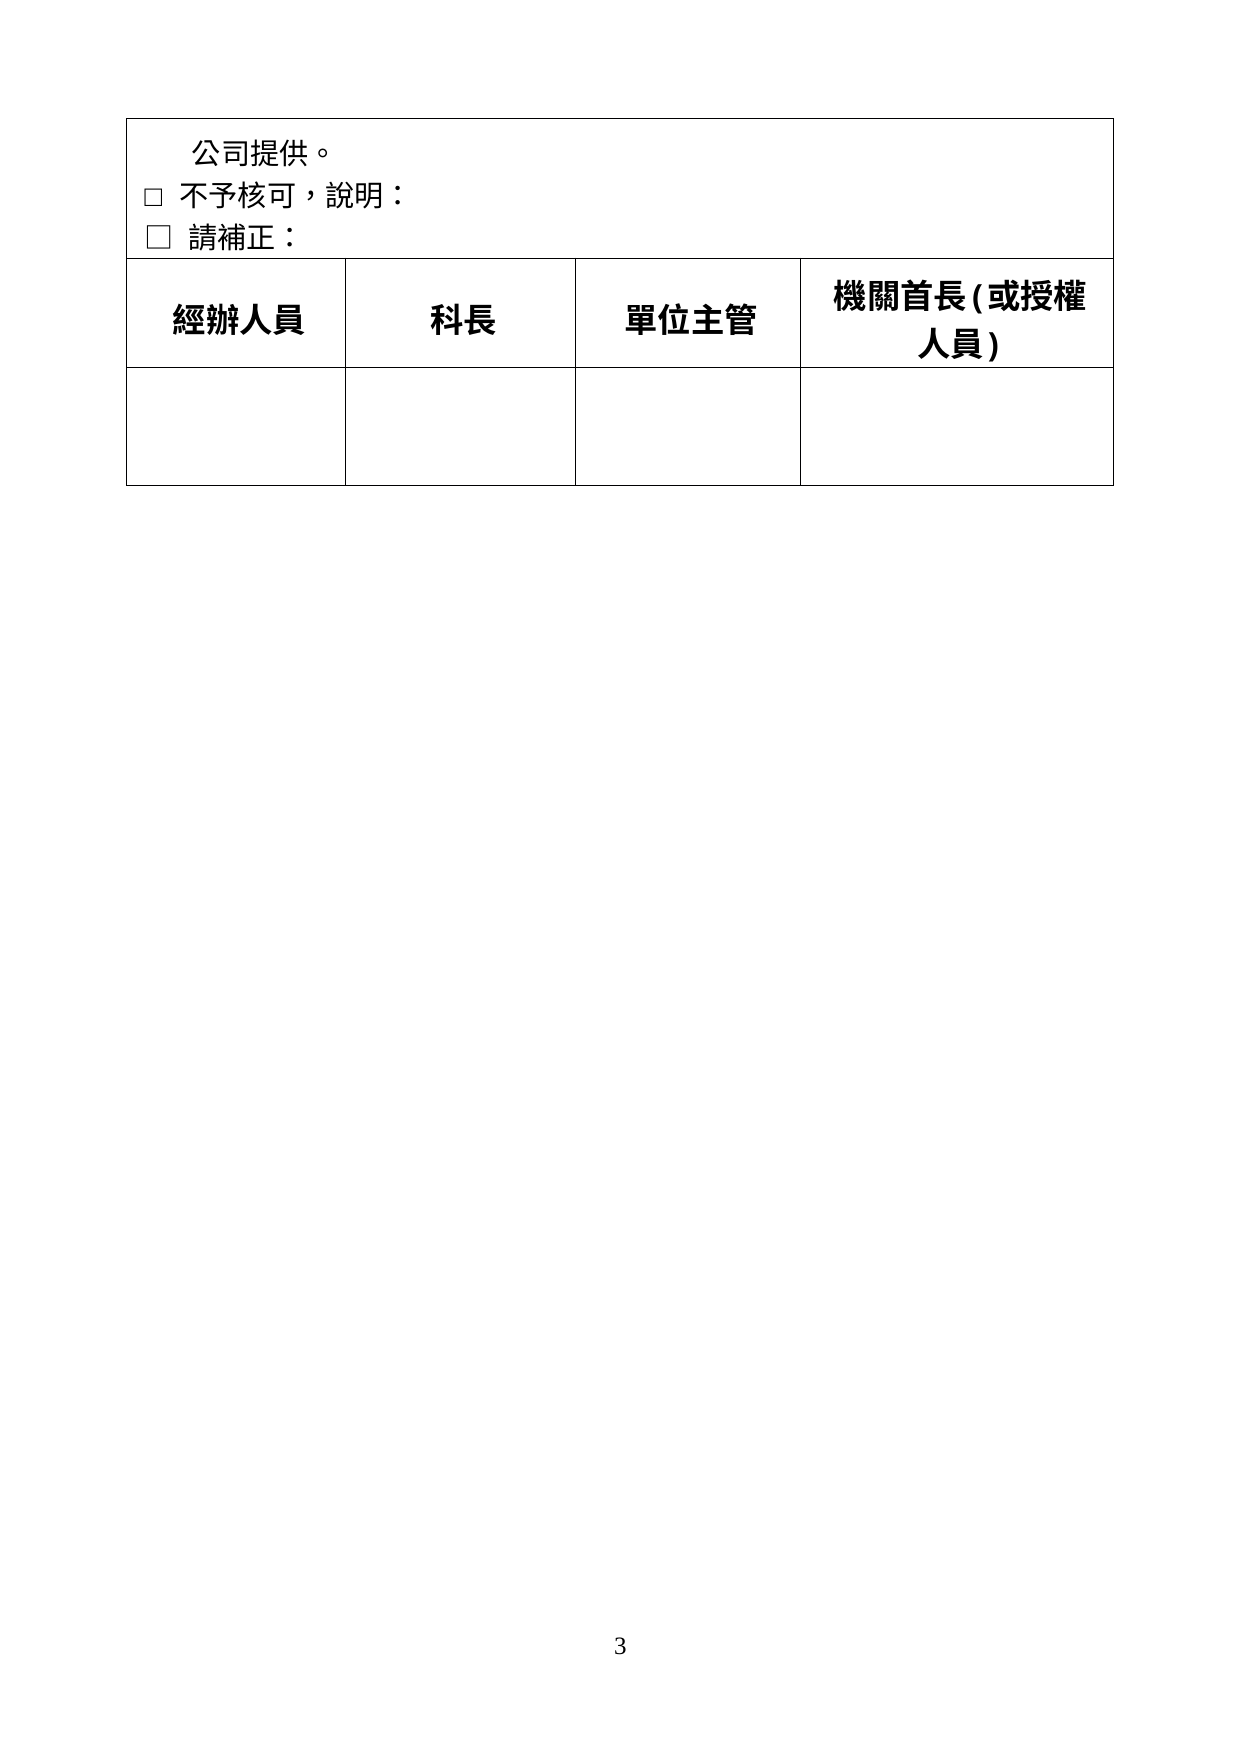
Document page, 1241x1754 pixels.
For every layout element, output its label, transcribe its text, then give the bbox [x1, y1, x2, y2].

table_cell [576, 368, 800, 485]
table_cell 經辦人員 [127, 259, 345, 367]
table_cell 科長 [346, 259, 575, 367]
table_cell 單位主管 [576, 259, 800, 367]
table_cell 公司提供。 □ 不予核可，說明： □ 請補正： [127, 119, 1113, 257]
table_cell [127, 368, 345, 485]
table_cell 機關首長(或授權人員) [801, 259, 1113, 367]
table_cell [346, 368, 575, 485]
table_cell [801, 368, 1113, 485]
